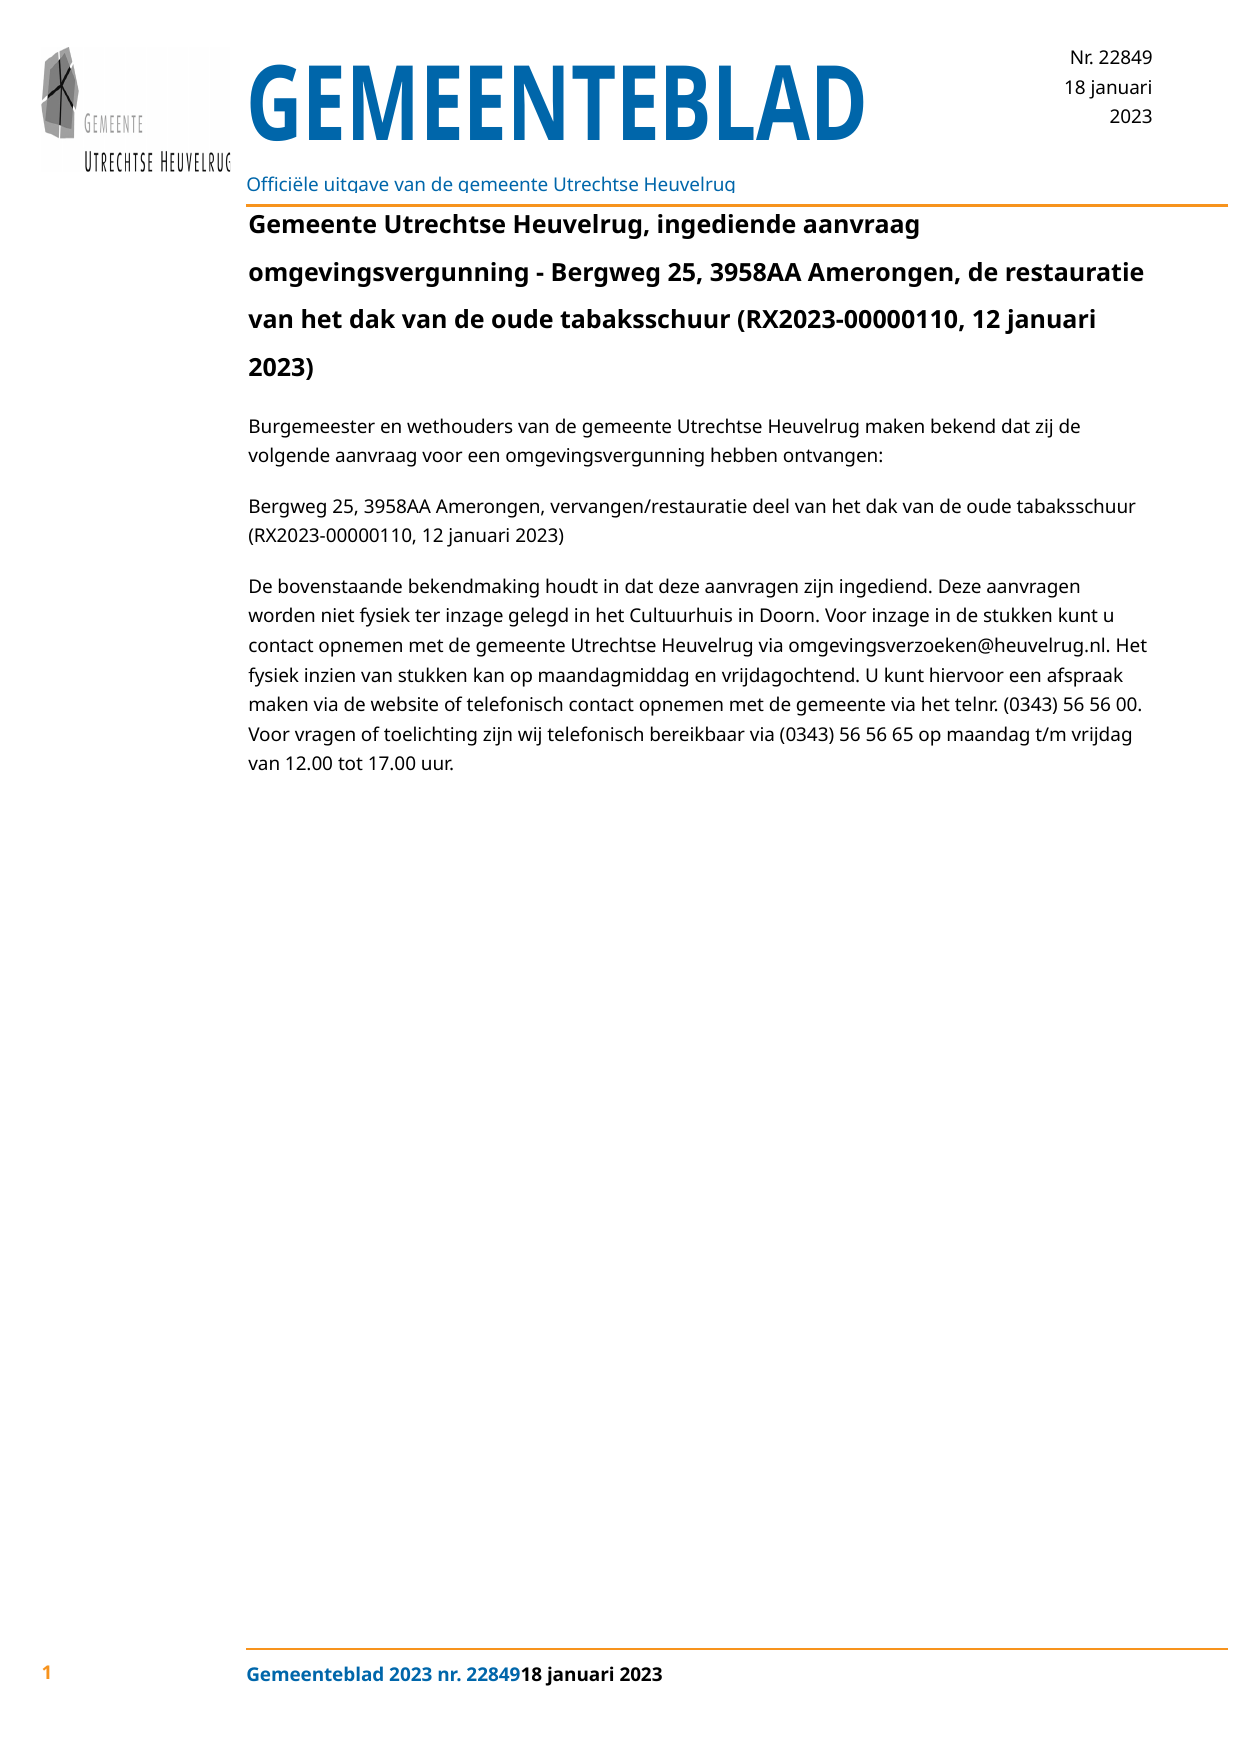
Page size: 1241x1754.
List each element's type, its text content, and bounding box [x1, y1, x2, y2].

picture [41, 47, 231, 172]
text Burgemeester en wethouders van de gemeente Utrechtse Heuvelrug maken bekend dat zij de volgende aanvraag voor een omgevingsvergunning hebben ontvangen: [248, 413, 1152, 468]
text De bovenstaande bekendmaking houdt in dat deze aanvragen zijn ingediend. Deze aanvragen worden niet fysiek ter inzage gelegd in het Cultuurhuis in Doorn. Voor inzage in de stukken kunt u contact opnemen met de gemeente Utrechtse Heuvelrug via omgevingsverzoeken@heuvelrug.nl. Het fysiek inzien van stukken kan op maandagmiddag en vrijdagochtend. U kunt hiervoor een afspraak maken via de website of telefonisch contact opnemen met de gemeente via het telnr. (0343) 56 56 00. Voor vragen of toelichting zijn wij telefonisch bereikbaar via (0343) 56 56 65 op maandag t/m vrijdag van 12.00 tot 17.00 uur. [248, 573, 1152, 776]
text Gemeente Utrechtse Heuvelrug, ingediende aanvraag omgevingsvergunning - Bergweg 25, 3958AA Amerongen, de restauratie van het dak van de oude tabaksschuur (RX2023-00000110, 12 januari 2023) [248, 207, 1152, 384]
text Bergweg 25, 3958AA Amerongen, vervangen/restauratie deel van het dak van de oude tabaksschuur (RX2023-00000110, 12 januari 2023) [248, 493, 1152, 548]
